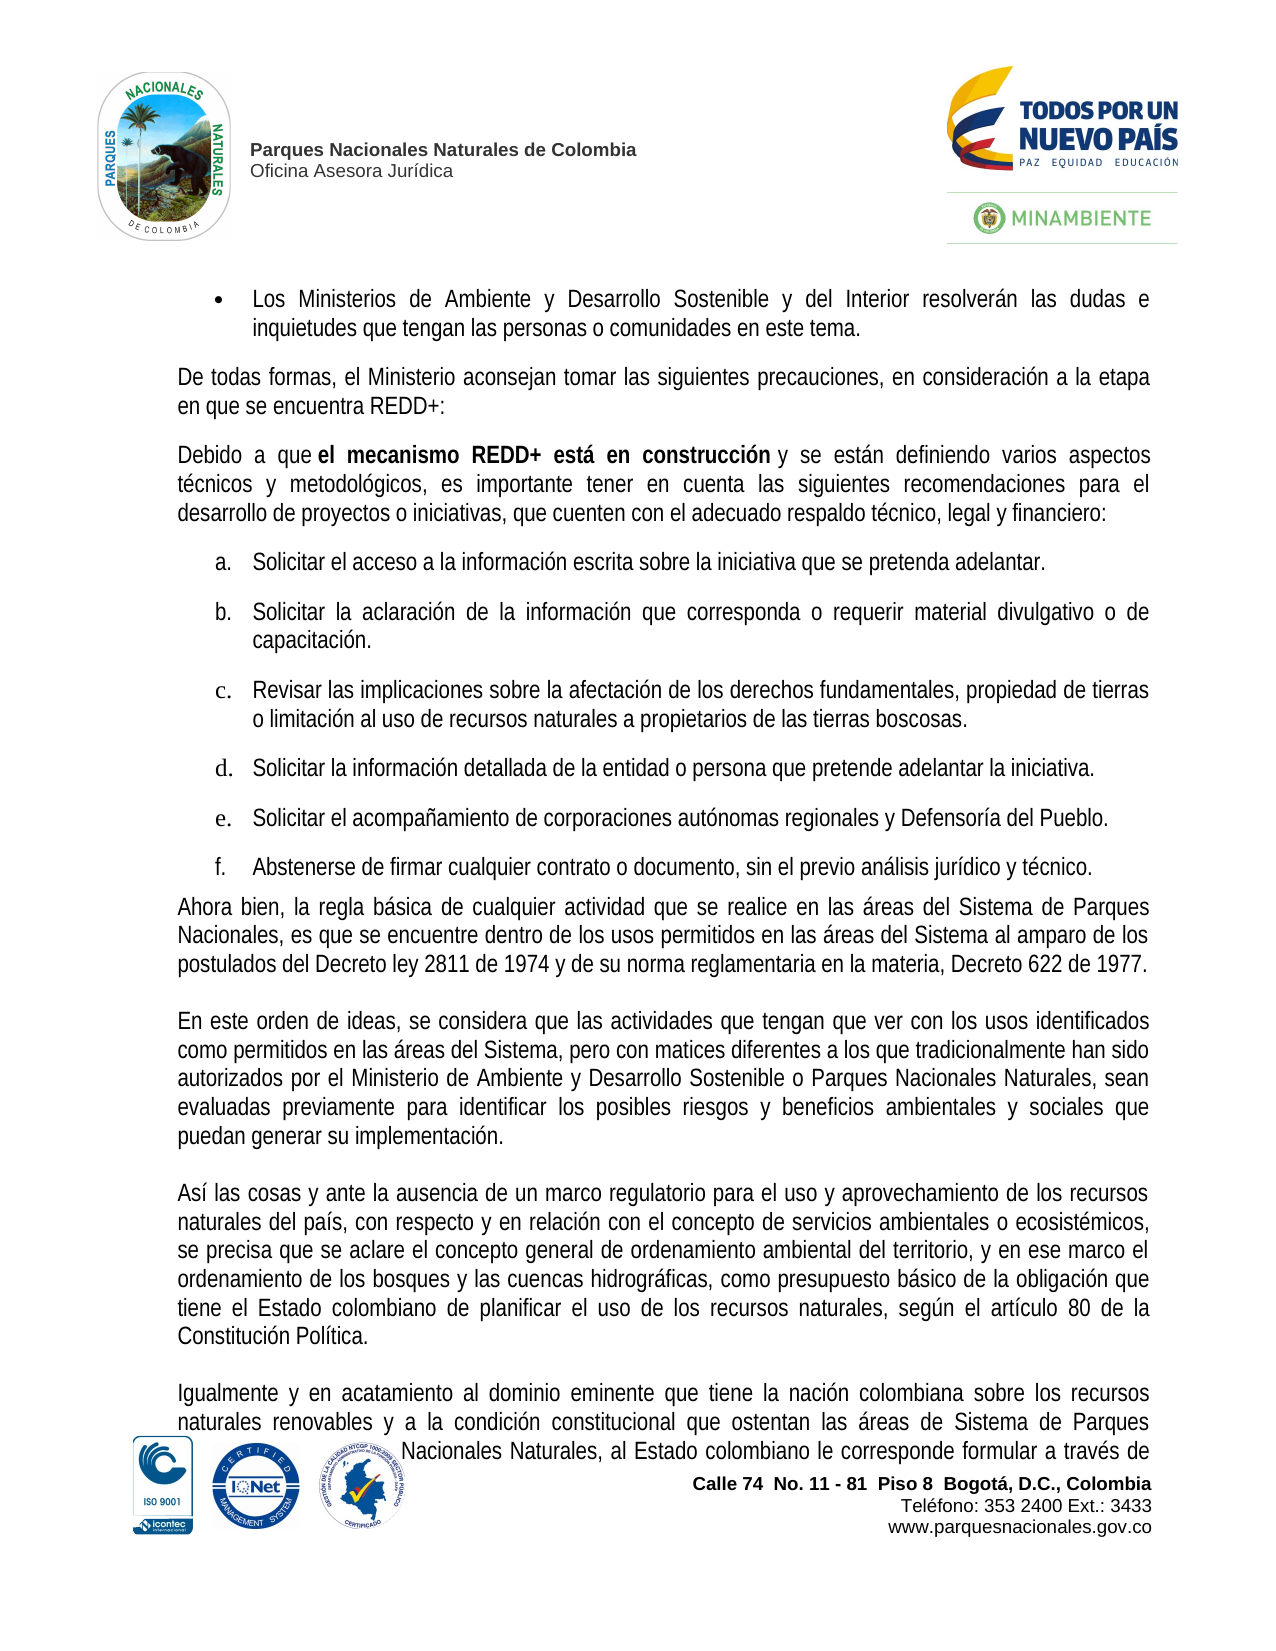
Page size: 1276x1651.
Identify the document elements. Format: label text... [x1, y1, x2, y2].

list Solicitar la información detallada de la entidad o persona que pretende adelantar la iniciativa. [215, 753, 1152, 782]
list Revisar las implicaciones sobre la afectación de los derechos fundamentales, propiedad de tierras o limitación al uso de recursos naturales a propietarios de las tierras boscosas. [215, 675, 1152, 732]
text Debido a que el mecanismo REDD+ está en construcción y se están definiendo varios aspectos técnicos y metodológicos, es importante tener en cuenta las siguientes recomendaciones para el desarrollo de proyectos o iniciativas, que cuenten con el adecuado respaldo técnico, legal y financiero: [177, 440, 1152, 526]
text En este orden de ideas, se considera que las actividades que tengan que ver con los usos identificados como permitidos en las áreas del Sistema, pero con matices diferentes a los que tradicionalmente han sido autorizados por el Ministerio de Ambiente y Desarrollo Sostenible o Parques Nacionales Naturales, sean evaluadas previamente para identificar los posibles riesgos y beneficios ambientales y sociales que puedan generar su implementación. [177, 1006, 1152, 1149]
list Solicitar el acceso a la información escrita sobre la iniciativa que se pretenda adelantar. [215, 547, 1152, 576]
list Solicitar la aclaración de la información que corresponda o requerir material divulgativo o de capacitación. [215, 597, 1152, 654]
text Así las cosas y ante la ausencia de un marco regulatorio para el uso y aprovechamiento de los recursos naturales del país, con respecto y en relación con el concepto de servicios ambientales o ecosistémicos, se precisa que se aclare el concepto general de ordenamiento ambiental del territorio, y en ese marco el ordenamiento de los bosques y las cuencas hidrográficas, como presupuesto básico de la obligación que tiene el Estado colombiano de planificar el uso de los recursos naturales, según el artículo 80 de la Constitución Política. [177, 1178, 1152, 1350]
list Los Ministerios de Ambiente y Desarrollo Sostenible y del Interior resolverán las dudas e inquietudes que tengan las personas o comunidades en este tema. [215, 284, 1152, 341]
list Solicitar el acompañamiento de corporaciones autónomas regionales y Defensoría del Pueblo. [215, 803, 1152, 832]
text Ahora bien, la regla básica de cualquier actividad que se realice en las áreas del Sistema de Parques Nacionales, es que se encuentre dentro de los usos permitidos en las áreas del Sistema al amparo de los postulados del Decreto ley 2811 de 1974 y de su norma reglamentaria en la materia, Decreto 622 de 1977. [177, 891, 1152, 977]
list Abstenerse de firmar cualquier contrato o documento, sin el previo análisis jurídico y técnico. [215, 852, 1152, 881]
text De todas formas, el Ministerio aconsejan tomar las siguientes precauciones, en consideración a la etapa en que se encuentra REDD+: [177, 362, 1152, 419]
text Igualmente y en acatamiento al dominio eminente que tiene la nación colombiana sobre los recursos naturales renovables y a la condición constitucional que ostentan las áreas de Sistema de Parques Nacionales Naturales, al Estado colombiano le corresponde formular a través de [177, 1378, 1152, 1464]
